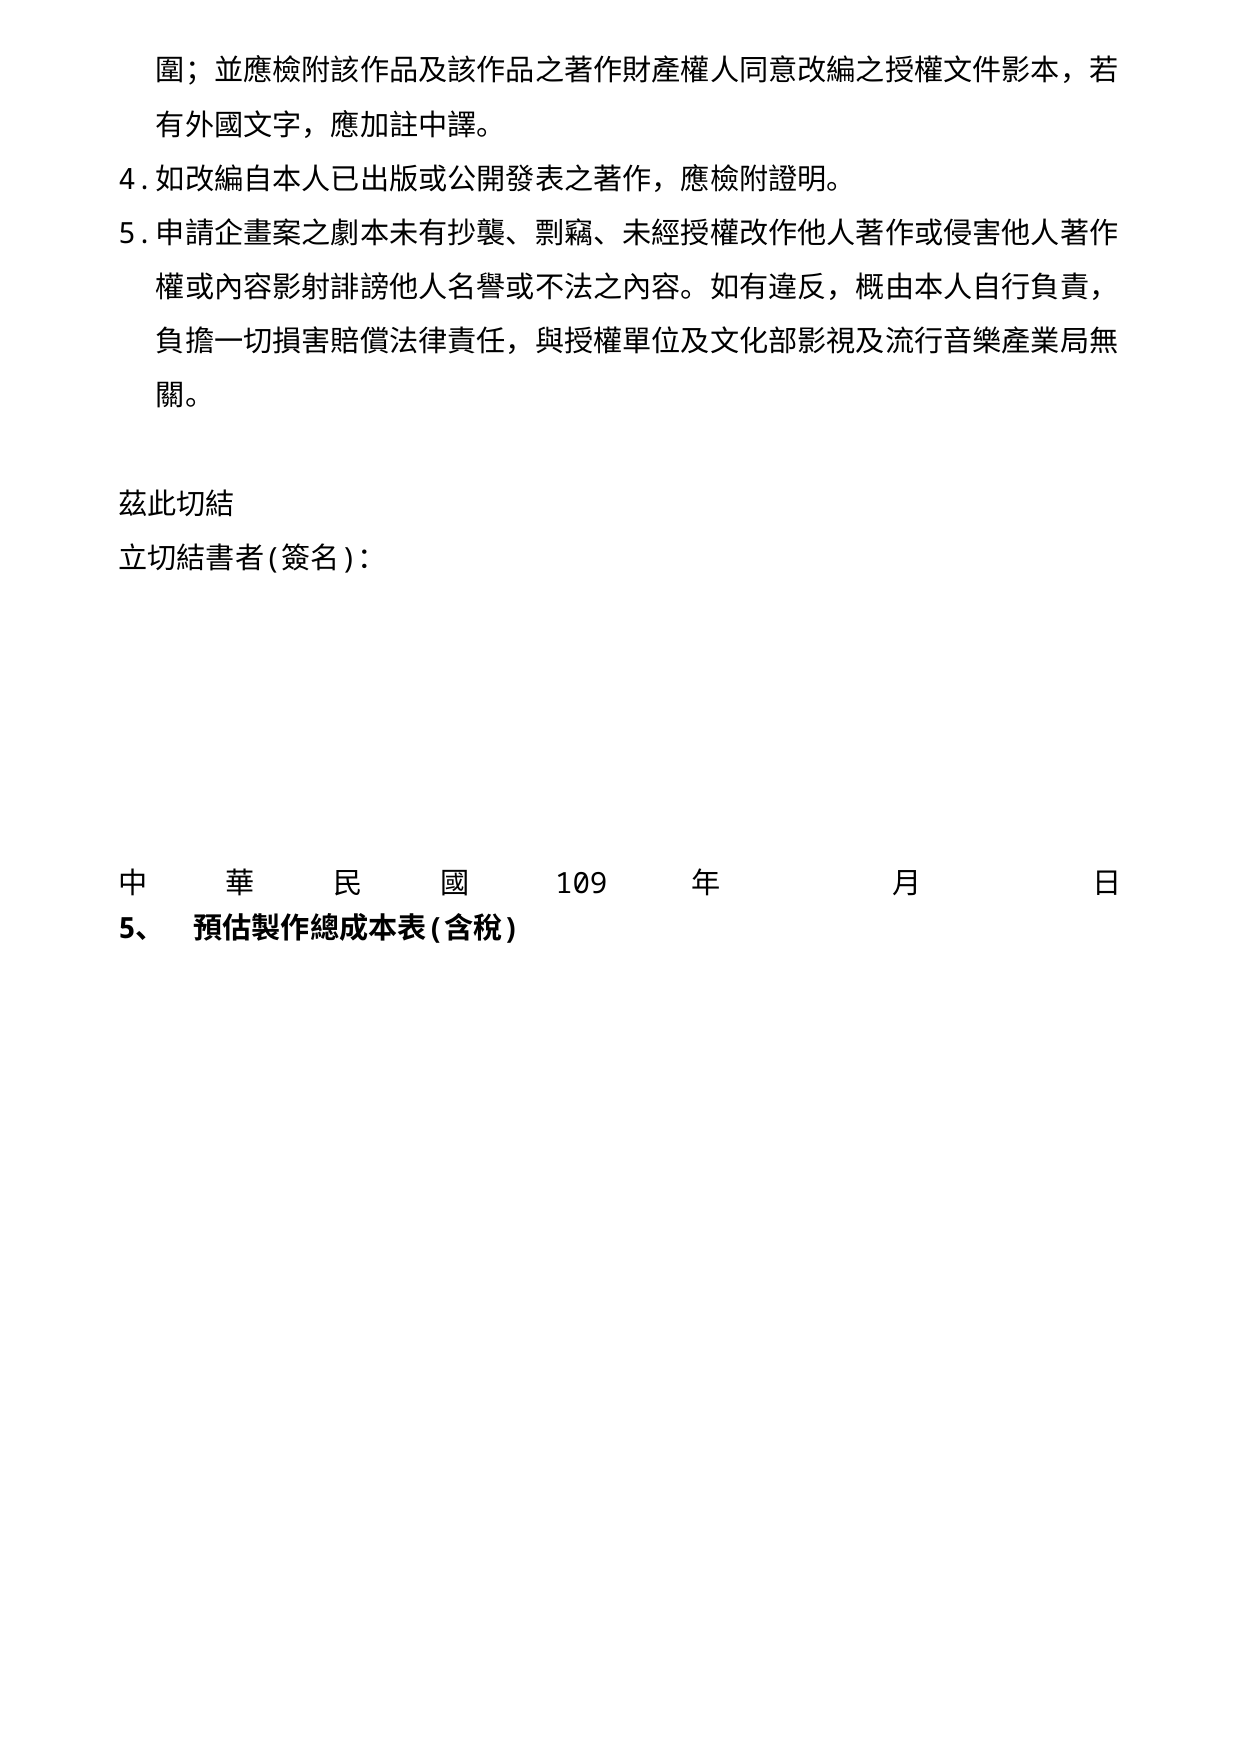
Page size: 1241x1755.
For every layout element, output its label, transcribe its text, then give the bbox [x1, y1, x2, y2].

list 預估製作總成本表(含稅) [118, 904, 1122, 947]
list 申請企畫案之劇本未有抄襲、剽竊、未經授權改作他人著作或侵害他人著作權或內容影射誹謗他人名譽或不法之內容。如有違反，概由本人自行負責，負擔一切損害賠償法律責任，與授權單位及文化部影視及流行音樂產業局無關。 [118, 200, 1122, 417]
text 茲此切結 [118, 471, 1122, 525]
list 如改編自本人已出版或公開發表之著作，應檢附證明。 [118, 146, 1122, 200]
list 圍；並應檢附該作品及該作品之著作財產權人同意改編之授權文件影本，若有外國文字，應加註中譯。 [118, 37, 1122, 146]
text 中華民國109年 月 日 [118, 850, 1122, 904]
text 立切結書者(簽名)： [118, 525, 1122, 579]
